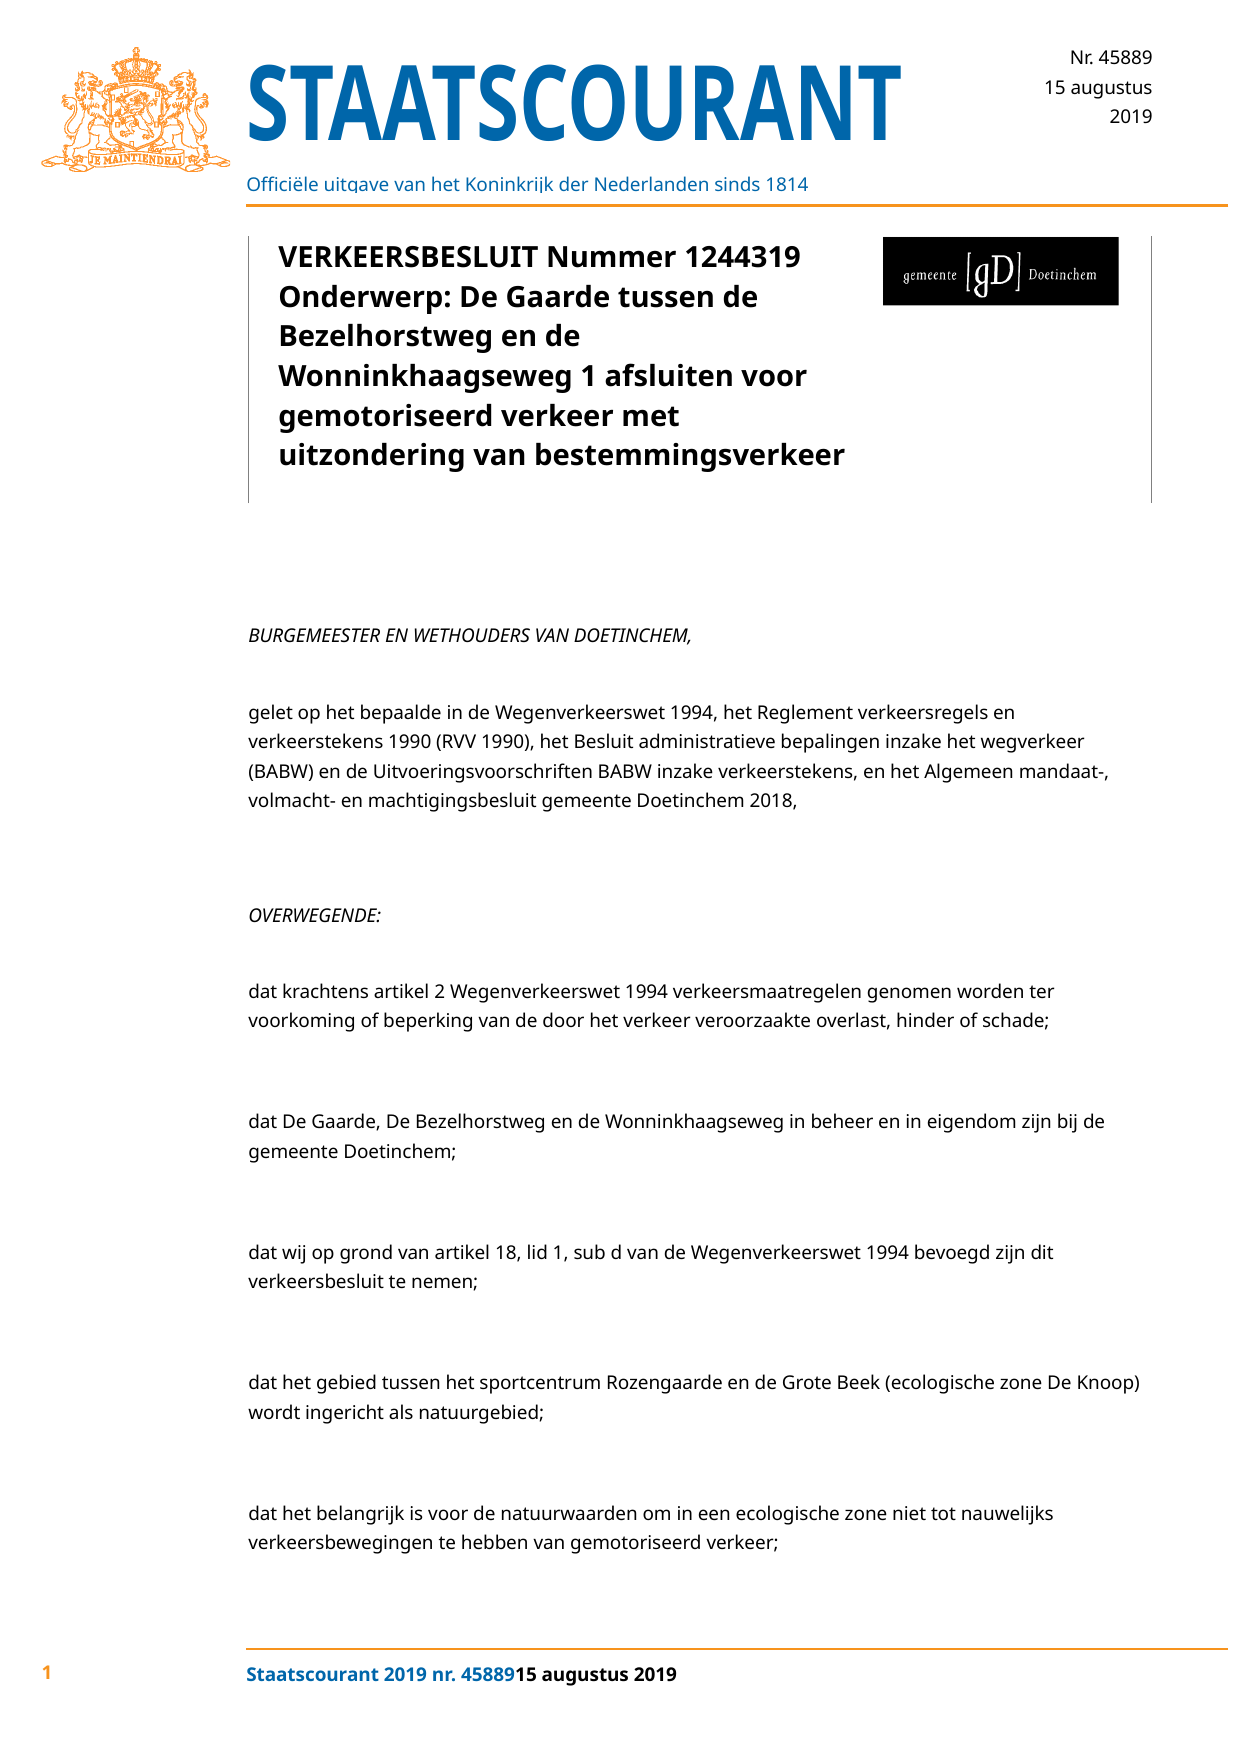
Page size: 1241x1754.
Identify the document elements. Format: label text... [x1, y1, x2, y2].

table_header VERKEERSBESLUIT Nummer 1244319 Onderwerp: De Gaarde tussen de Bezelhorstweg en de Wonninkhaagseweg 1 afsluiten voor gemotoriseerd verkeer met uitzondering van bestemmingsverkeer [249, 236, 850, 503]
text dat het belangrijk is voor de natuurwaarden om in een ecologische zone niet tot nauwelijks verkeersbewegingen te hebben van gemotoriseerd verkeer; [248, 1500, 1152, 1555]
text dat het gebied tussen het sportcentrum Rozengaarde en de Grote Beek (ecologische zone De Knoop) wordt ingericht als natuurgebied; [248, 1369, 1152, 1425]
picture [41, 47, 231, 172]
table_header [850, 236, 1151, 503]
text gelet op het bepaalde in de Wegenverkeerswet 1994, het Reglement verkeersregels en verkeerstekens 1990 (RVV 1990), het Besluit administratieve bepalingen inzake het wegverkeer (BABW) en de Uitvoeringsvoorschriften BABW inzake verkeerstekens, en het Algemeen mandaat-, volmacht- en machtigingsbesluit gemeente Doetinchem 2018, [248, 699, 1152, 813]
text OVERWEGENDE: [248, 902, 1152, 928]
text BURGEMEESTER EN WETHOUDERS VAN DOETINCHEM, [248, 623, 1152, 648]
text dat krachtens artikel 2 Wegenverkeerswet 1994 verkeersmaatregelen genomen worden ter voorkoming of beperking van de door het verkeer veroorzaakte overlast, hinder of schade; [248, 978, 1152, 1033]
text dat De Gaarde, De Bezelhorstweg en de Wonninkhaagseweg in beheer en in eigendom zijn bij de gemeente Doetinchem; [248, 1108, 1152, 1164]
text dat wij op grond van artikel 18, lid 1, sub d van de Wegenverkeerswet 1994 bevoegd zijn dit verkeersbesluit te nemen; [248, 1239, 1152, 1294]
picture [882, 236, 1119, 306]
